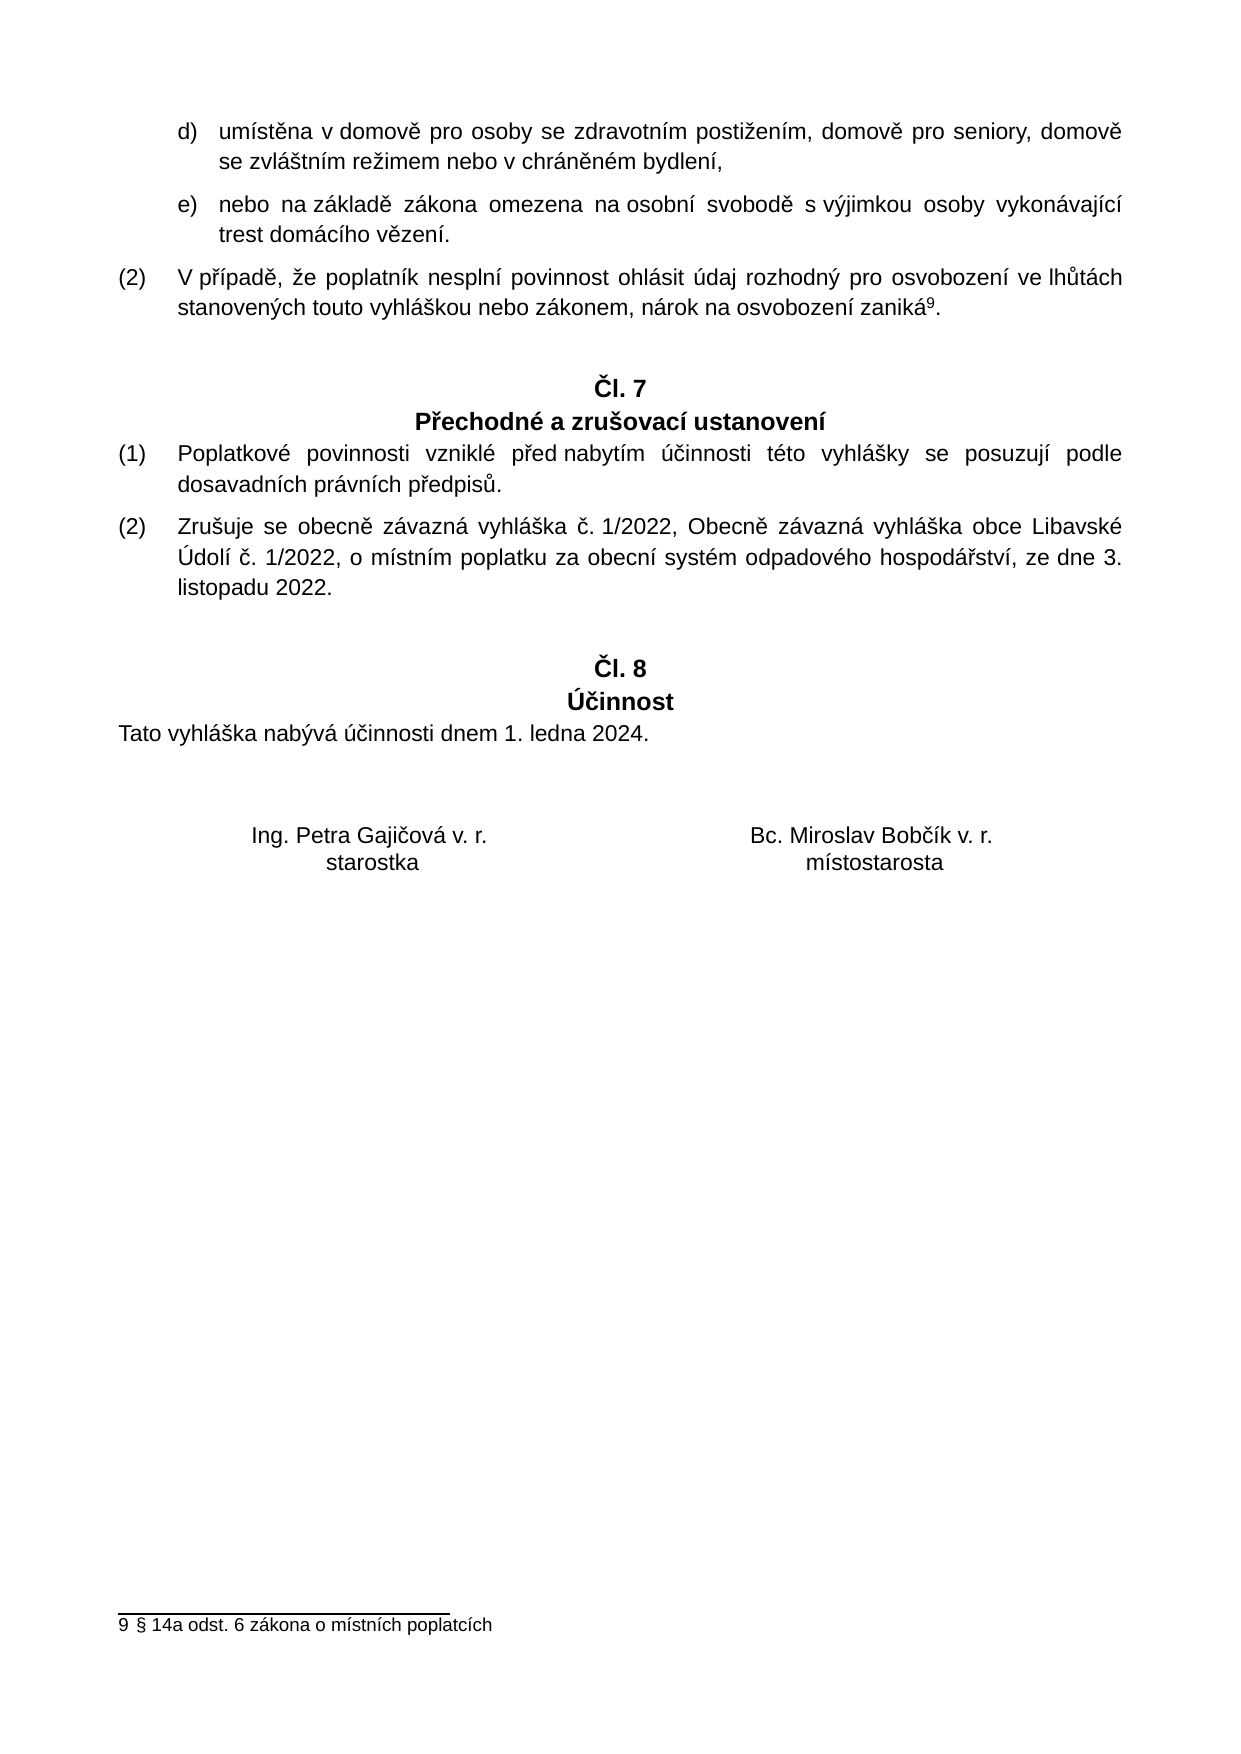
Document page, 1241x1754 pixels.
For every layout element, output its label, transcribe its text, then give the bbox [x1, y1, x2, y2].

table_header Ing. Petra Gajičová v. r. starostka [118, 763, 620, 881]
text Tato vyhláška nabývá účinnosti dnem 1. ledna 2024. [118, 720, 1122, 746]
list V případě, že poplatník nesplní povinnost ohlásit údaj rozhodný pro osvobození ve lhůtách stanovených touto vyhláškou nebo zákonem, nárok na osvobození zaniká. [118, 264, 1122, 321]
table_header Bc. Miroslav Bobčík v. r. místostarosta [620, 763, 1122, 881]
subtitle Čl. 8 Účinnost [118, 654, 1122, 716]
list § 14a odst. 6 zákona o místních poplatcích [118, 1614, 1122, 1635]
list Zrušuje se obecně závazná vyhláška č. 1/2022, Obecně závazná vyhláška obce Libavské Údolí č. 1/2022, o místním poplatku za obecní systém odpadového hospodářství, ze dne 3. listopadu 2022. [118, 513, 1122, 600]
list nebo na základě zákona omezena na osobní svobodě s výjimkou osoby vykonávající trest domácího vězení. [177, 191, 1122, 248]
table_cell [118, 881, 620, 999]
list umístěna v domově pro osoby se zdravotním postižením, domově pro seniory, domově se zvláštním režimem nebo v chráněném bydlení, [177, 118, 1122, 175]
list Poplatkové povinnosti vzniklé před nabytím účinnosti této vyhlášky se posuzují podle dosavadních právních předpisů. [118, 440, 1122, 497]
table_cell [620, 881, 1122, 999]
subtitle Čl. 7 Přechodné a zrušovací ustanovení [118, 374, 1122, 436]
